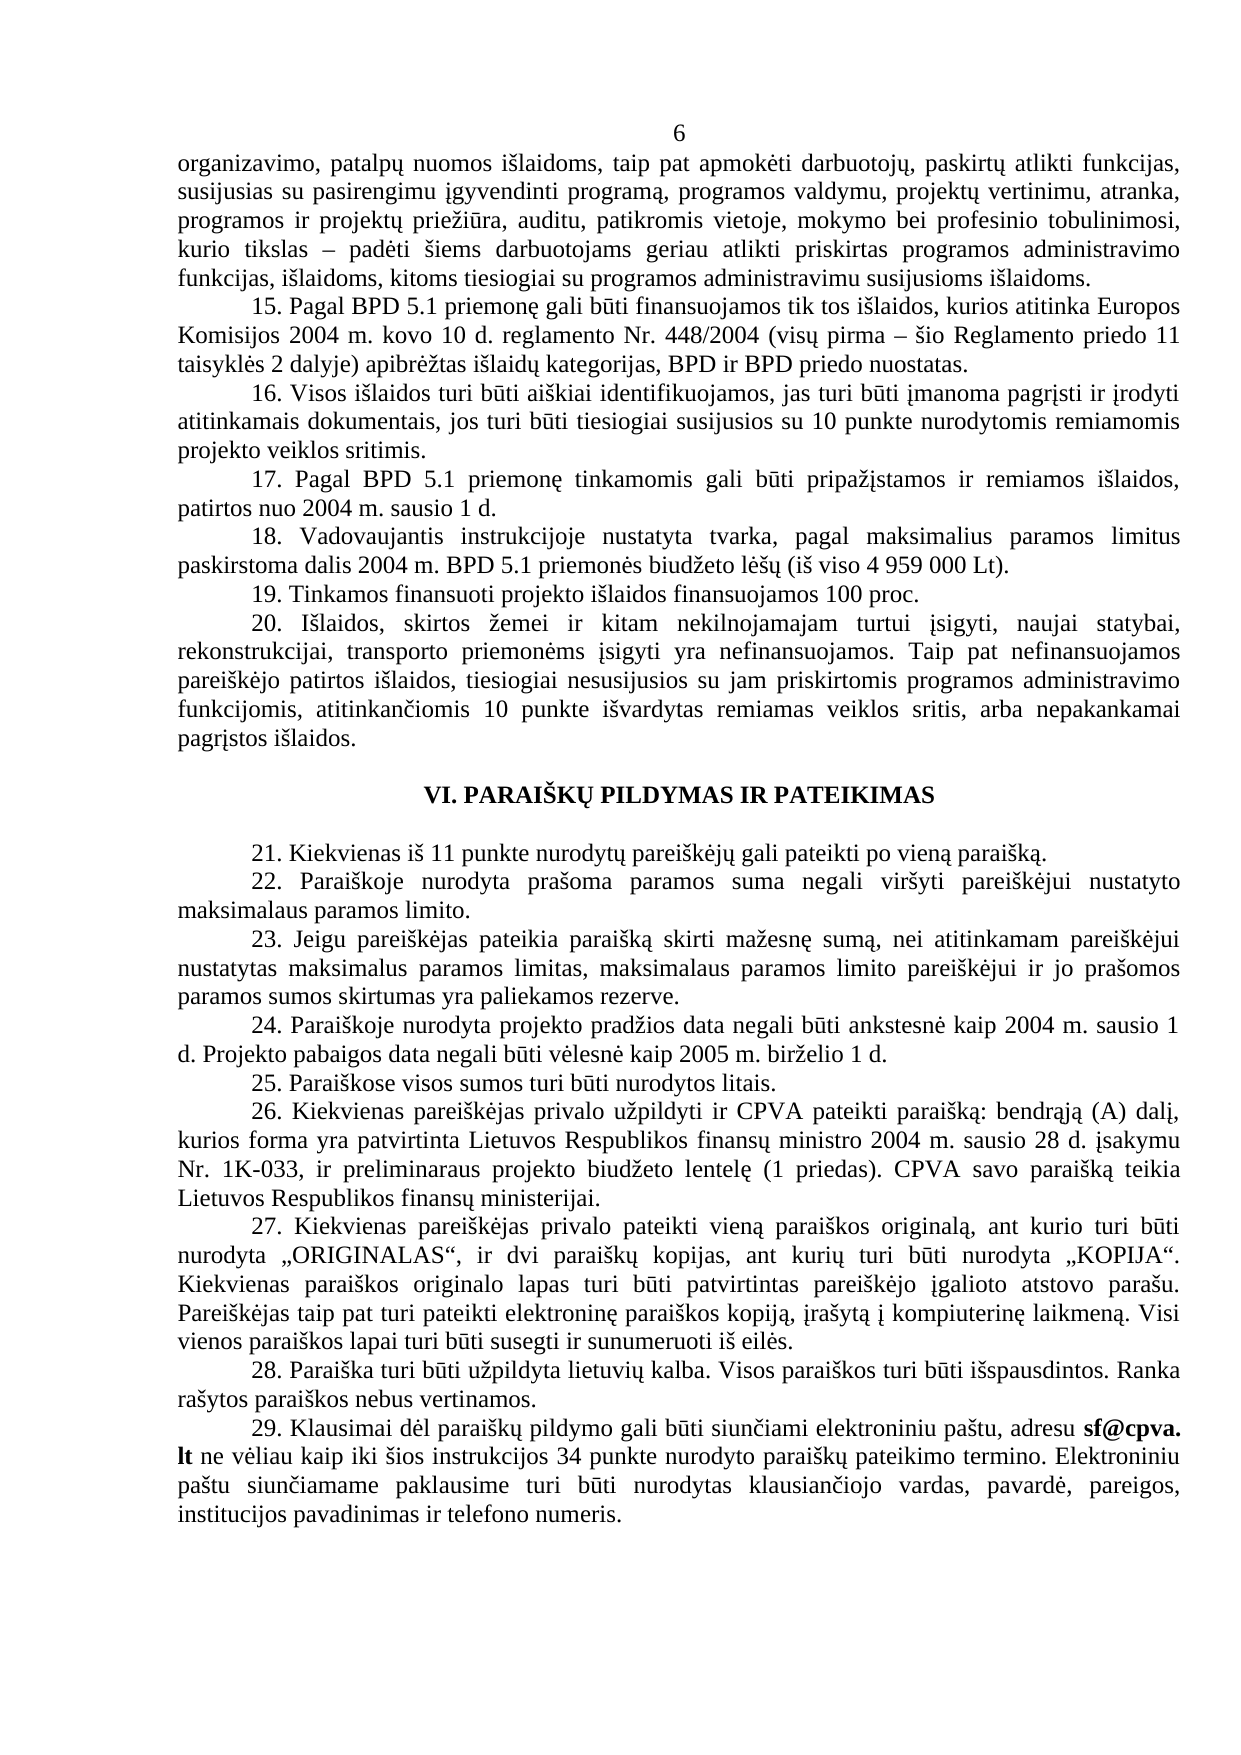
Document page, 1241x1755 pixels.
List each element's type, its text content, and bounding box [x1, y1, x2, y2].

text 20. Išlaidos, skirtos žemei ir kitam nekilnojamajam turtui įsigyti, naujai statybai, rekonstrukcijai, transporto priemonėms įsigyti yra nefinansuojamos. Taip pat nefinansuojamos pareiškėjo patirtos išlaidos, tiesiogiai nesusijusios su jam priskirtomis programos administravimo funkcijomis, atitinkančiomis 10 punkte išvardytas remiamas veiklos sritis, arba nepakankamai pagrįstos išlaidos. [177, 608, 1181, 751]
text VI. PARAIŠKŲ PILDYMAS IR PATEIKIMAS [177, 780, 1181, 809]
text 29. Klausimai dėl paraiškų pildymo gali būti siunčiami elektroniniu paštu, adresu sf@cpva. lt ne vėliau kaip iki šios instrukcijos 34 punkte nurodyto paraiškų pateikimo termino. Elektroniniu paštu siunčiamame paklausime turi būti nurodytas klausiančiojo vardas, pavardė, pareigos, institucijos pavadinimas ir telefono numeris. [177, 1413, 1181, 1528]
text 28. Paraiška turi būti užpildyta lietuvių kalba. Visos paraiškos turi būti išspausdintos. Ranka rašytos paraiškos nebus vertinamos. [177, 1355, 1181, 1413]
text 15. Pagal BPD 5.1 priemonę gali būti finansuojamos tik tos išlaidos, kurios atitinka Europos Komisijos 2004 m. kovo 10 d. reglamento Nr. 448/2004 (visų pirma – šio Reglamento priedo 11 taisyklės 2 dalyje) apibrėžtas išlaidų kategorijas, BPD ir BPD priedo nuostatas. [177, 291, 1181, 378]
text 25. Paraiškose visos sumos turi būti nurodytos litais. [177, 1068, 1181, 1096]
text 26. Kiekvienas pareiškėjas privalo užpildyti ir CPVA pateikti paraišką: bendrąją (A) dalį, kurios forma yra patvirtinta Lietuvos Respublikos finansų ministro 2004 m. sausio 28 d. įsakymu Nr. 1K-033, ir preliminaraus projekto biudžeto lentelę (1 priedas). CPVA savo paraišką teikia Lietuvos Respublikos finansų ministerijai. [177, 1096, 1181, 1211]
text 23. Jeigu pareiškėjas pateikia paraišką skirti mažesnę sumą, nei atitinkamam pareiškėjui nustatytas maksimalus paramos limitas, maksimalaus paramos limito pareiškėjui ir jo prašomos paramos sumos skirtumas yra paliekamos rezerve. [177, 924, 1181, 1010]
text organizavimo, patalpų nuomos išlaidoms, taip pat apmokėti darbuotojų, paskirtų atlikti funkcijas, susijusias su pasirengimu įgyvendinti programą, programos valdymu, projektų vertinimu, atranka, programos ir projektų priežiūra, auditu, patikromis vietoje, mokymo bei profesinio tobulinimosi, kurio tikslas – padėti šiems darbuotojams geriau atlikti priskirtas programos administravimo funkcijas, išlaidoms, kitoms tiesiogiai su programos administravimu susijusioms išlaidoms. [177, 148, 1181, 291]
text 21. Kiekvienas iš 11 punkte nurodytų pareiškėjų gali pateikti po vieną paraišką. [177, 838, 1181, 866]
text 16. Visos išlaidos turi būti aiškiai identifikuojamos, jas turi būti įmanoma pagrįsti ir įrodyti atitinkamais dokumentais, jos turi būti tiesiogiai susijusios su 10 punkte nurodytomis remiamomis projekto veiklos sritimis. [177, 378, 1181, 464]
text 18. Vadovaujantis instrukcijoje nustatyta tvarka, pagal maksimalius paramos limitus paskirstoma dalis 2004 m. BPD 5.1 priemonės biudžeto lėšų (iš viso 4 959 000 Lt). [177, 521, 1181, 579]
text 17. Pagal BPD 5.1 priemonę tinkamomis gali būti pripažįstamos ir remiamos išlaidos, patirtos nuo 2004 m. sausio 1 d. [177, 464, 1181, 521]
text 27. Kiekvienas pareiškėjas privalo pateikti vieną paraiškos originalą, ant kurio turi būti nurodyta „ORIGINALAS“, ir dvi paraiškų kopijas, ant kurių turi būti nurodyta „KOPIJA“. Kiekvienas paraiškos originalo lapas turi būti patvirtintas pareiškėjo įgalioto atstovo parašu. Pareiškėjas taip pat turi pateikti elektroninę paraiškos kopiją, įrašytą į kompiuterinę laikmeną. Visi vienos paraiškos lapai turi būti susegti ir sunumeruoti iš eilės. [177, 1211, 1181, 1355]
text 22. Paraiškoje nurodyta prašoma paramos suma negali viršyti pareiškėjui nustatyto maksimalaus paramos limito. [177, 866, 1181, 924]
text 19. Tinkamos finansuoti projekto išlaidos finansuojamos 100 proc. [177, 579, 1181, 608]
text 24. Paraiškoje nurodyta projekto pradžios data negali būti ankstesnė kaip 2004 m. sausio 1 d. Projekto pabaigos data negali būti vėlesnė kaip 2005 m. birželio 1 d. [177, 1010, 1181, 1068]
